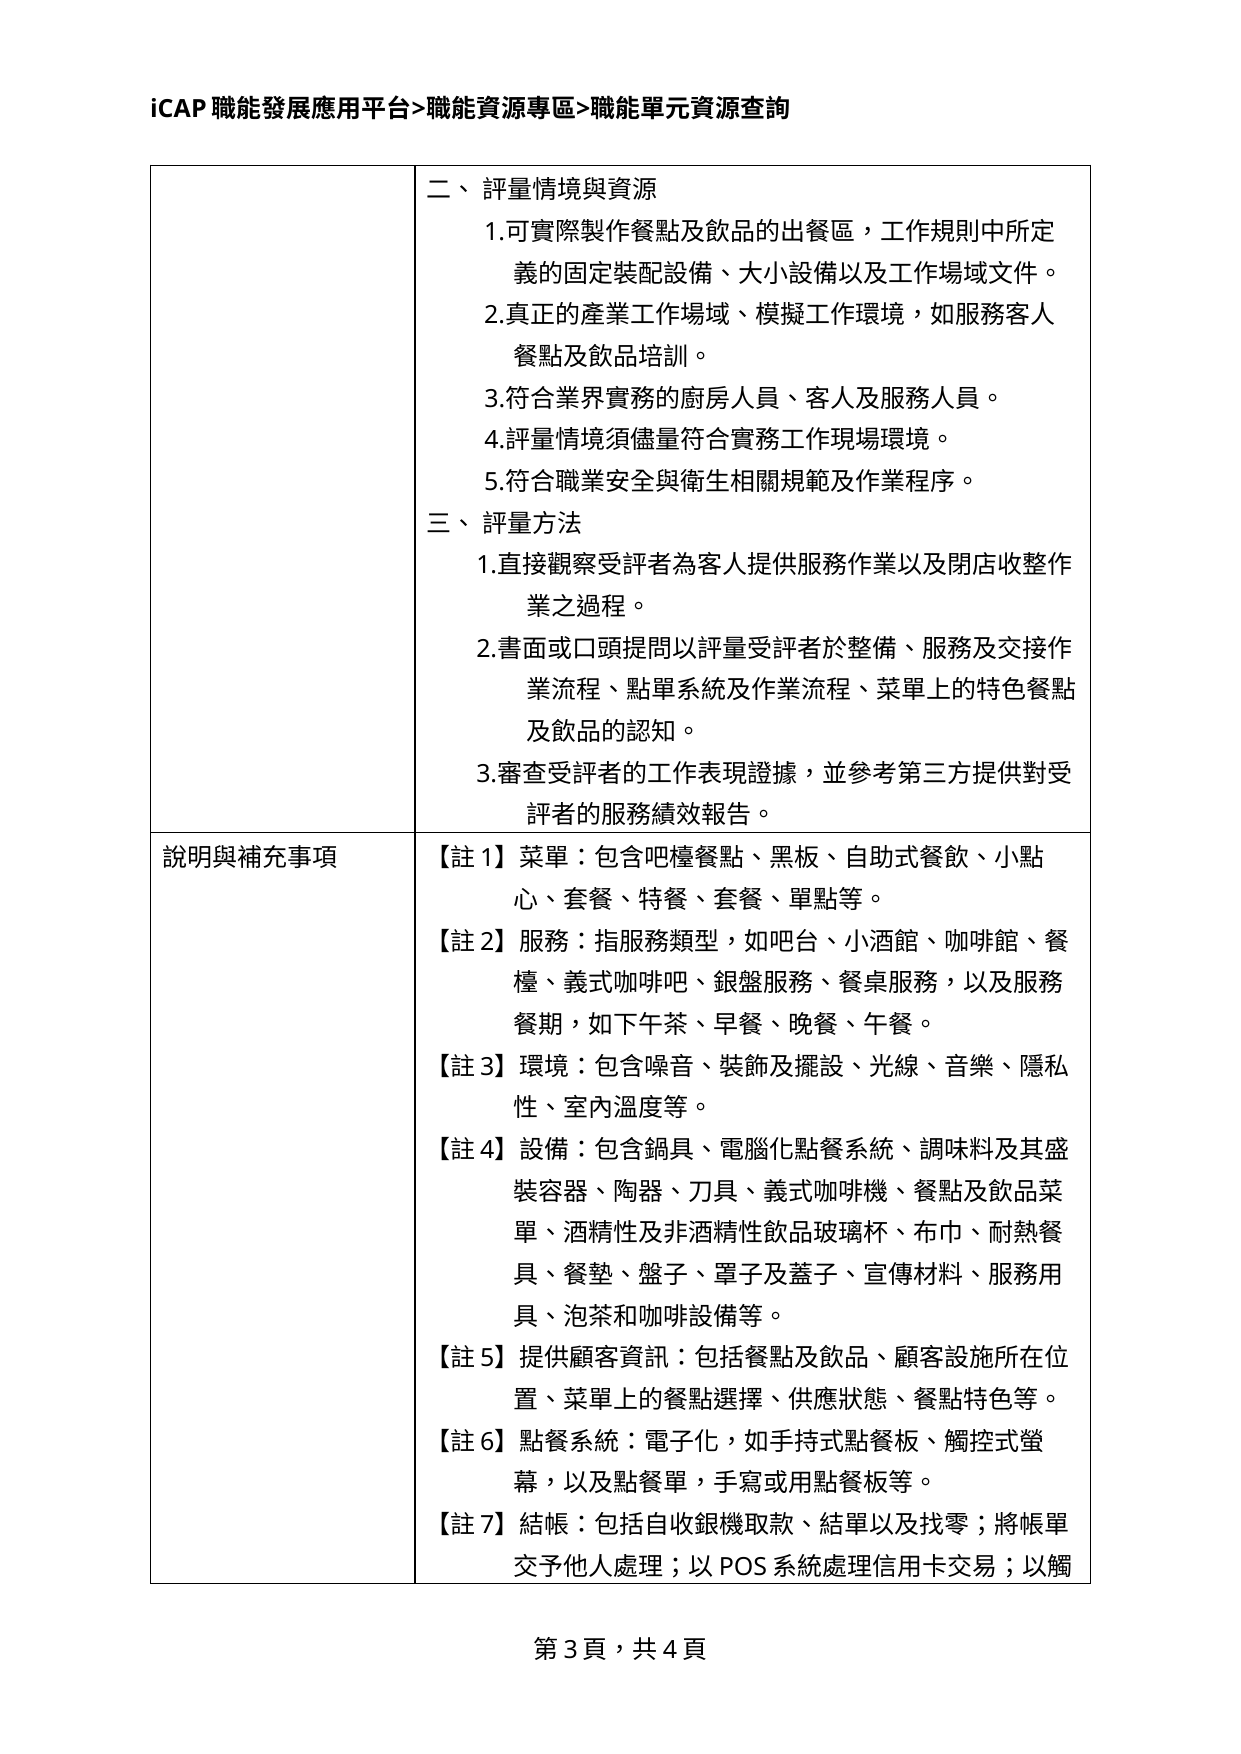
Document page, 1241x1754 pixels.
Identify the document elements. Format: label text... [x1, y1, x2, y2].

table_cell 說明與補充事項 [151, 833, 414, 1583]
table_cell 【註1】菜單：包含吧檯餐點、黑板、自助式餐飲、小點心、套餐、特餐、套餐、單點等。 【註2】服務：指服務類型，如吧台、小酒館、咖啡館、餐檯、義式咖啡吧、銀盤服務、餐桌服務，以及服務餐期，如下午茶、早餐、晚餐、午餐。 【註3】環境：包含噪音、裝飾及擺設、光線、音樂、隱私性、室內溫度等。 【註4】設備：包含鍋具、電腦化點餐系統、調味料及其盛裝容器、陶器、刀具、義式咖啡機、餐點及飲品菜單、酒精性及非酒精性飲品玻璃杯、布巾、耐熱餐具、餐墊、盤子、罩子及蓋子、宣傳材料、服務用具、泡茶和咖啡設備等。 【註5】提供顧客資訊：包括餐點及飲品、顧客設施所在位置、菜單上的餐點選擇、供應狀態、餐點特色等。 【註6】點餐系統：電子化，如手持式點餐板、觸控式螢幕，以及點餐單，手寫或用點餐板等。 【註7】結帳：包括自收銀機取款、結單以及找零；將帳單交予他人處理；以POS系統處理信用卡交易；以觸 [416, 833, 1090, 1583]
table_cell 評量證據 能有效率提供餐點及飲品。 能與客人互動並積極回應客人的多樣化需求及要求。 能整合整備、服務及交接作業流程、點單系統及作業流程、菜單上的特色餐點及飲品等知識。 評量情境與資源 可實際製作餐點及飲品的出餐區，工作規則中所定義的固定裝配設備、大小設備以及工作場域文件。 真正的產業工作場域、模擬工作環境，如服務客人餐點及飲品培訓。 符合業界實務的廚房人員、客人及服務人員。 評量情境須儘量符合實務工作現場環境。 符合職業安全與衛生相關規範及作業程序。 評量方法 直接觀察受評者為客人提供服務作業以及閉店收整作業之過程。 書面或口頭提問以評量受評者於整備、服務及交接作業流程、點單系統及作業流程、菜單上的特色餐點及飲品的認知。 審查受評者的工作表現證據，並參考第三方提供對受評者的服務績效報告。 [416, 166, 1090, 832]
table_cell [151, 166, 414, 832]
